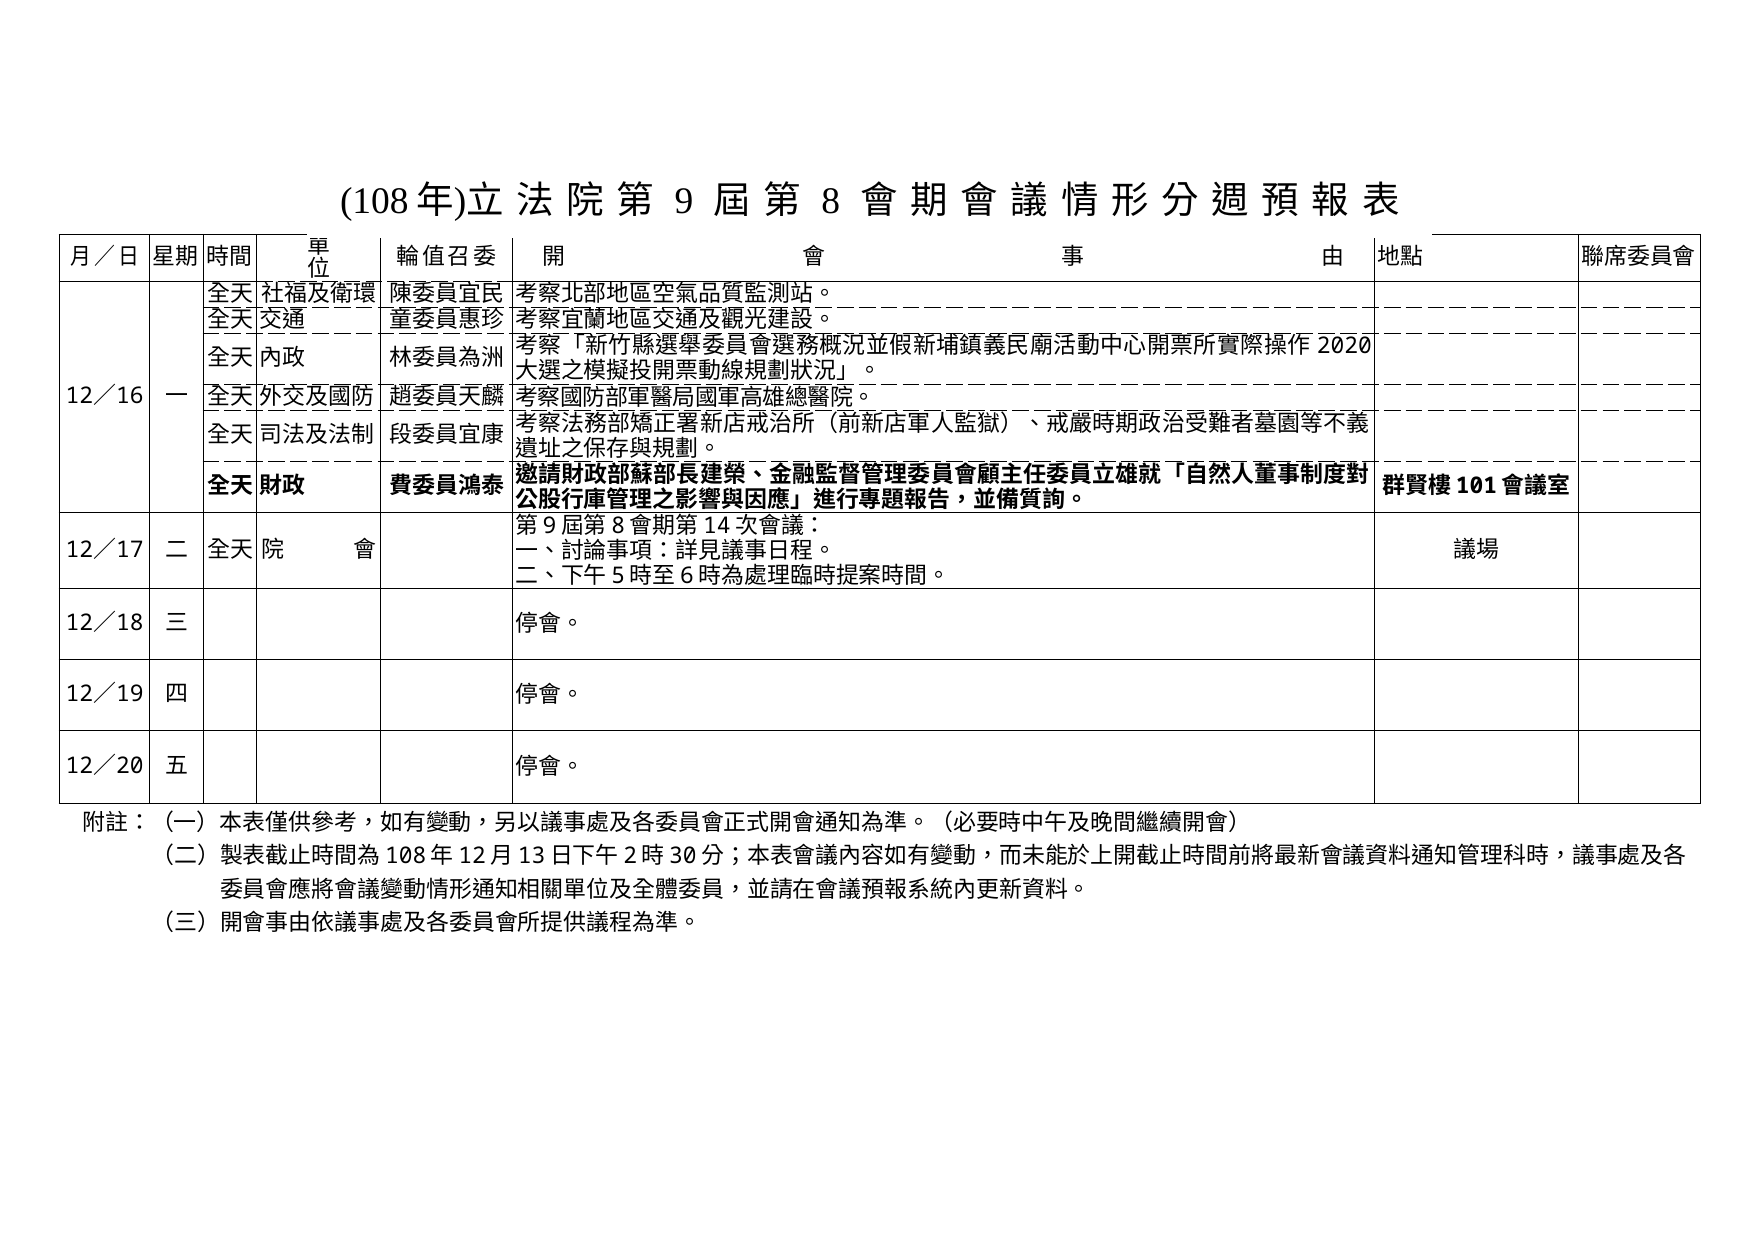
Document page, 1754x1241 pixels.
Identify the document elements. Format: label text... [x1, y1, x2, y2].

table_cell [1375, 589, 1578, 659]
table_cell 12／17 [60, 513, 149, 588]
table_header 聯席委員會 [1579, 235, 1700, 281]
table_cell [204, 731, 256, 803]
table_cell 院 會 [257, 513, 380, 588]
table_cell 全天 [204, 307, 256, 333]
table_cell 內政 [257, 333, 380, 384]
table_cell 段委員宜康 [381, 410, 512, 461]
table_cell 考察國防部軍醫局國軍高雄總醫院。 [513, 384, 1374, 410]
table_cell 社福及衛環 [257, 281, 380, 307]
table_cell [1375, 282, 1578, 307]
table_header 地點 [1375, 235, 1578, 281]
table_cell 全天 [204, 333, 256, 384]
text 附註：（一）本表僅供參考，如有變動，另以議事處及各委員會正式開會通知為準。（必要時中午及晚間繼續開會） [59, 804, 1695, 837]
table_cell 12／18 [60, 589, 149, 659]
table_cell 全天 [204, 513, 256, 588]
table_cell 三 [150, 589, 203, 659]
table_header 單 位 [257, 235, 380, 281]
table_cell 五 [150, 731, 203, 803]
table_cell [1375, 384, 1578, 410]
table_cell 陳委員宜民 [381, 281, 512, 307]
table_header 月／日 [60, 235, 149, 281]
table_cell 考察法務部矯正署新店戒治所（前新店軍人監獄）、戒嚴時期政治受難者墓園等不義遺址之保存與規劃。 [513, 410, 1374, 461]
table_cell [381, 513, 512, 588]
text （二）製表截止時間為108年12月13日下午2時30分；本表會議內容如有變動，而未能於上開截止時間前將最新會議資料通知管理科時，議事處及各委員會應將會議變動情形通知相關單位及全體委員，並請在會議預報系統內更新資料。 [151, 837, 1695, 904]
table_cell 考察宜蘭地區交通及觀光建設。 [513, 307, 1374, 333]
table_cell 全天 [204, 282, 256, 307]
table_cell [1375, 660, 1578, 730]
table_cell 第9屆第8會期第14次會議： 一、討論事項：詳見議事日程。 二、下午5時至6時為處理臨時提案時間。 [513, 513, 1374, 588]
table_cell 邀請財政部蘇部長建榮、金融監督管理委員會顧主任委員立雄就「自然人董事制度對公股行庫管理之影響與因應」進行專題報告，並備質詢。 [513, 461, 1374, 512]
table_cell [1579, 282, 1700, 307]
table_cell 外交及國防 [257, 384, 380, 410]
table_cell 12／20 [60, 731, 149, 803]
table_cell 四 [150, 660, 203, 730]
table_cell [1579, 660, 1700, 730]
table_cell 林委員為洲 [381, 333, 512, 384]
table_cell [1579, 333, 1700, 384]
table_cell [1579, 731, 1700, 803]
table_cell [1375, 307, 1578, 333]
table_header 輪值召委 [381, 238, 512, 281]
table_cell [381, 731, 512, 803]
table_cell [1375, 731, 1578, 803]
table_cell 全天 [204, 410, 256, 461]
table_cell [1579, 513, 1700, 588]
table_cell 停會。 [513, 660, 1374, 730]
table_cell [257, 589, 380, 659]
table_cell [257, 660, 380, 730]
table_cell 停會。 [513, 731, 1374, 803]
table_cell [1375, 333, 1578, 384]
table_cell 童委員惠珍 [381, 307, 512, 333]
table_cell [257, 731, 380, 803]
table_cell 二 [150, 513, 203, 588]
table_cell [204, 589, 256, 659]
table_cell 考察北部地區空氣品質監測站。 [513, 282, 1374, 307]
text (108年)立法院第9屆第8會期會議情形分週預報表 [322, 170, 1417, 224]
table_cell [204, 660, 256, 730]
table_cell 停會。 [513, 589, 1374, 659]
table_cell 交通 [257, 307, 380, 333]
table_cell [1579, 384, 1700, 410]
table_cell 考察「新竹縣選舉委員會選務概況並假新埔鎮義民廟活動中心開票所實際操作2020大選之模擬投開票動線規劃狀況」。 [513, 333, 1374, 384]
table_cell [381, 589, 512, 659]
table_cell [381, 660, 512, 730]
table_cell [1579, 410, 1700, 461]
table_cell 12／19 [60, 660, 149, 730]
table_header 時間 [204, 235, 256, 281]
table_cell 群賢樓101會議室 [1375, 461, 1578, 512]
table_cell 一 [150, 282, 203, 512]
table_cell 議場 [1375, 513, 1578, 588]
table_cell 費委員鴻泰 [381, 461, 512, 512]
table_cell [1579, 589, 1700, 659]
table_header 開會事由 [513, 238, 1374, 281]
table_cell 趙委員天麟 [381, 384, 512, 410]
table_cell [1375, 410, 1578, 461]
table_cell 全天 [204, 461, 256, 512]
table_cell 12／16 [60, 282, 149, 512]
table_cell 全天 [204, 384, 256, 410]
table_cell 司法及法制 [257, 410, 380, 461]
table_cell [1579, 461, 1700, 512]
table_cell 財政 [257, 461, 380, 512]
text （三）開會事由依議事處及各委員會所提供議程為準。 [151, 904, 1695, 937]
table_cell [1579, 307, 1700, 333]
table_header 星期 [150, 235, 203, 281]
